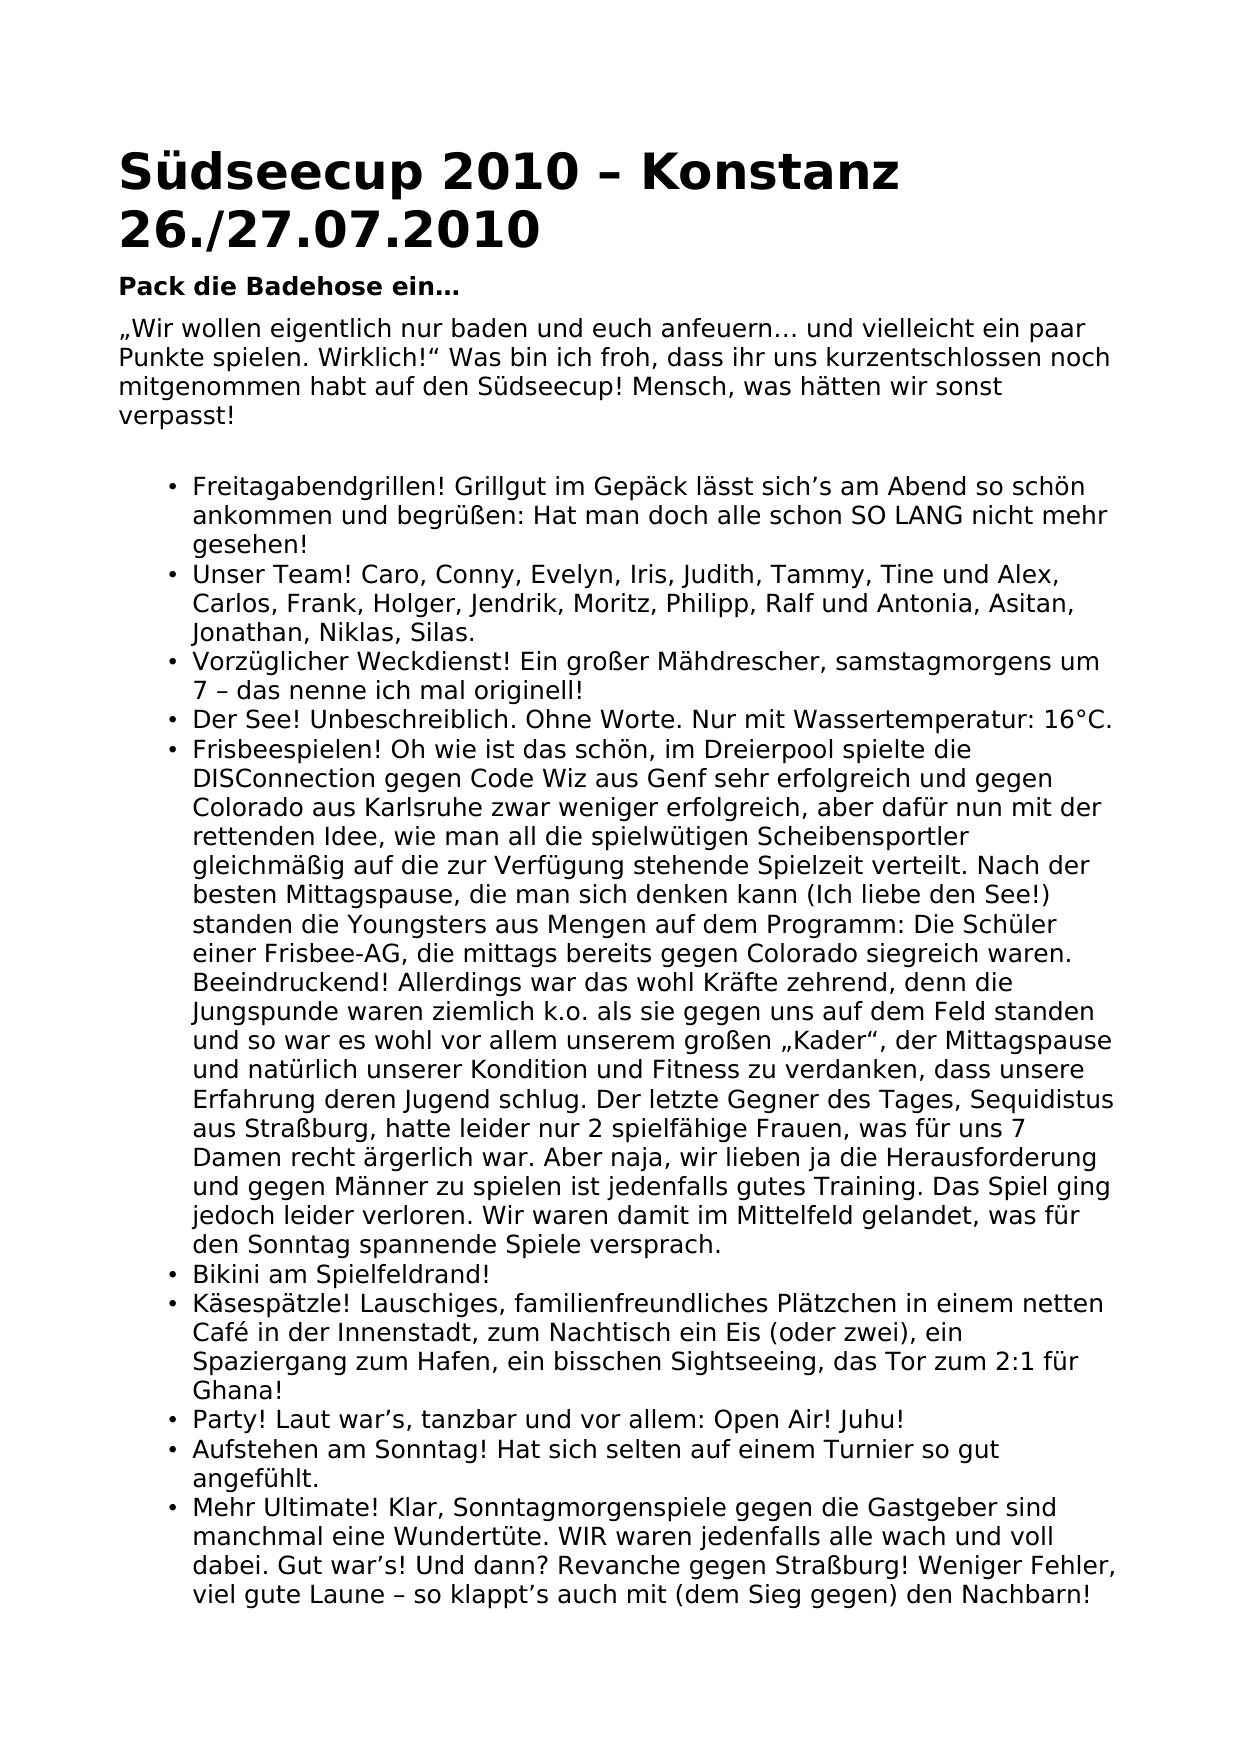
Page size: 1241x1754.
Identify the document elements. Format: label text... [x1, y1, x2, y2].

list Party! Laut war’s, tanzbar und vor allem: Open Air! Juhu! [177, 1406, 1122, 1435]
list Aufstehen am Sonntag! Hat sich selten auf einem Turnier so gut angefühlt. [177, 1435, 1122, 1493]
subtitle Südseecup 2010 – Konstanz 26./27.07.2010 [118, 143, 1122, 259]
text Pack die Badehose ein… [118, 272, 1122, 301]
list Frisbeespielen! Oh wie ist das schön, im Dreierpool spielte die DISConnection gegen Code Wiz aus Genf sehr erfolgreich und gegen Colorado aus Karlsruhe zwar weniger erfolgreich, aber dafür nun mit der rettenden Idee, wie man all die spielwütigen Scheibensportler gleichmäßig auf die zur Verfügung stehende Spielzeit verteilt. Nach der besten Mittagspause, die man sich denken kann (Ich liebe den See!) standen die Youngsters aus Mengen auf dem Programm: Die Schüler einer Frisbee-AG, die mittags bereits gegen Colorado siegreich waren. Beeindruckend! Allerdings war das wohl Kräfte zehrend, denn die Jungspunde waren ziemlich k.o. als sie gegen uns auf dem Feld standen und so war es wohl vor allem unserem großen „Kader“, der Mittagspause und natürlich unserer Kondition und Fitness zu verdanken, dass unsere Erfahrung deren Jugend schlug. Der letzte Gegner des Tages, Sequidistus aus Straßburg, hatte leider nur 2 spielfähige Frauen, was für uns 7 Damen recht ärgerlich war. Aber naja, wir lieben ja die Herausforderung und gegen Männer zu spielen ist jedenfalls gutes Training. Das Spiel ging jedoch leider verloren. Wir waren damit im Mittelfeld gelandet, was für den Sonntag spannende Spiele versprach. [177, 735, 1122, 1260]
list Freitagabendgrillen! Grillgut im Gepäck lässt sich’s am Abend so schön ankommen und begrüßen: Hat man doch alle schon SO LANG nicht mehr gesehen! [177, 472, 1122, 560]
list Mehr Ultimate! Klar, Sonntagmorgenspiele gegen die Gastgeber sind manchmal eine Wundertüte. WIR waren jedenfalls alle wach und voll dabei. Gut war’s! Und dann? Revanche gegen Straßburg! Weniger Fehler, viel gute Laune – so klappt’s auch mit (dem Sieg gegen) den Nachbarn! [177, 1493, 1122, 1610]
list Käsespätzle! Lauschiges, familienfreundliches Plätzchen in einem netten Café in der Innenstadt, zum Nachtisch ein Eis (oder zwei), ein Spaziergang zum Hafen, ein bisschen Sightseeing, das Tor zum 2:1 für Ghana! [177, 1289, 1122, 1406]
text „Wir wollen eigentlich nur baden und euch anfeuern… und vielleicht ein paar Punkte spielen. Wirklich!“ Was bin ich froh, dass ihr uns kurzentschlossen noch mitgenommen habt auf den Südseecup! Mensch, was hätten wir sonst verpasst! [118, 314, 1122, 430]
list Bikini am Spielfeldrand! [177, 1260, 1122, 1289]
list Der See! Unbeschreiblich. Ohne Worte. Nur mit Wassertemperatur: 16°C. [177, 706, 1122, 735]
list Vorzüglicher Weckdienst! Ein großer Mähdrescher, samstagmorgens um 7 – das nenne ich mal originell! [177, 647, 1122, 706]
list Unser Team! Caro, Conny, Evelyn, Iris, Judith, Tammy, Tine und Alex, Carlos, Frank, Holger, Jendrik, Moritz, Philipp, Ralf und Antonia, Asitan, Jonathan, Niklas, Silas. [177, 560, 1122, 647]
